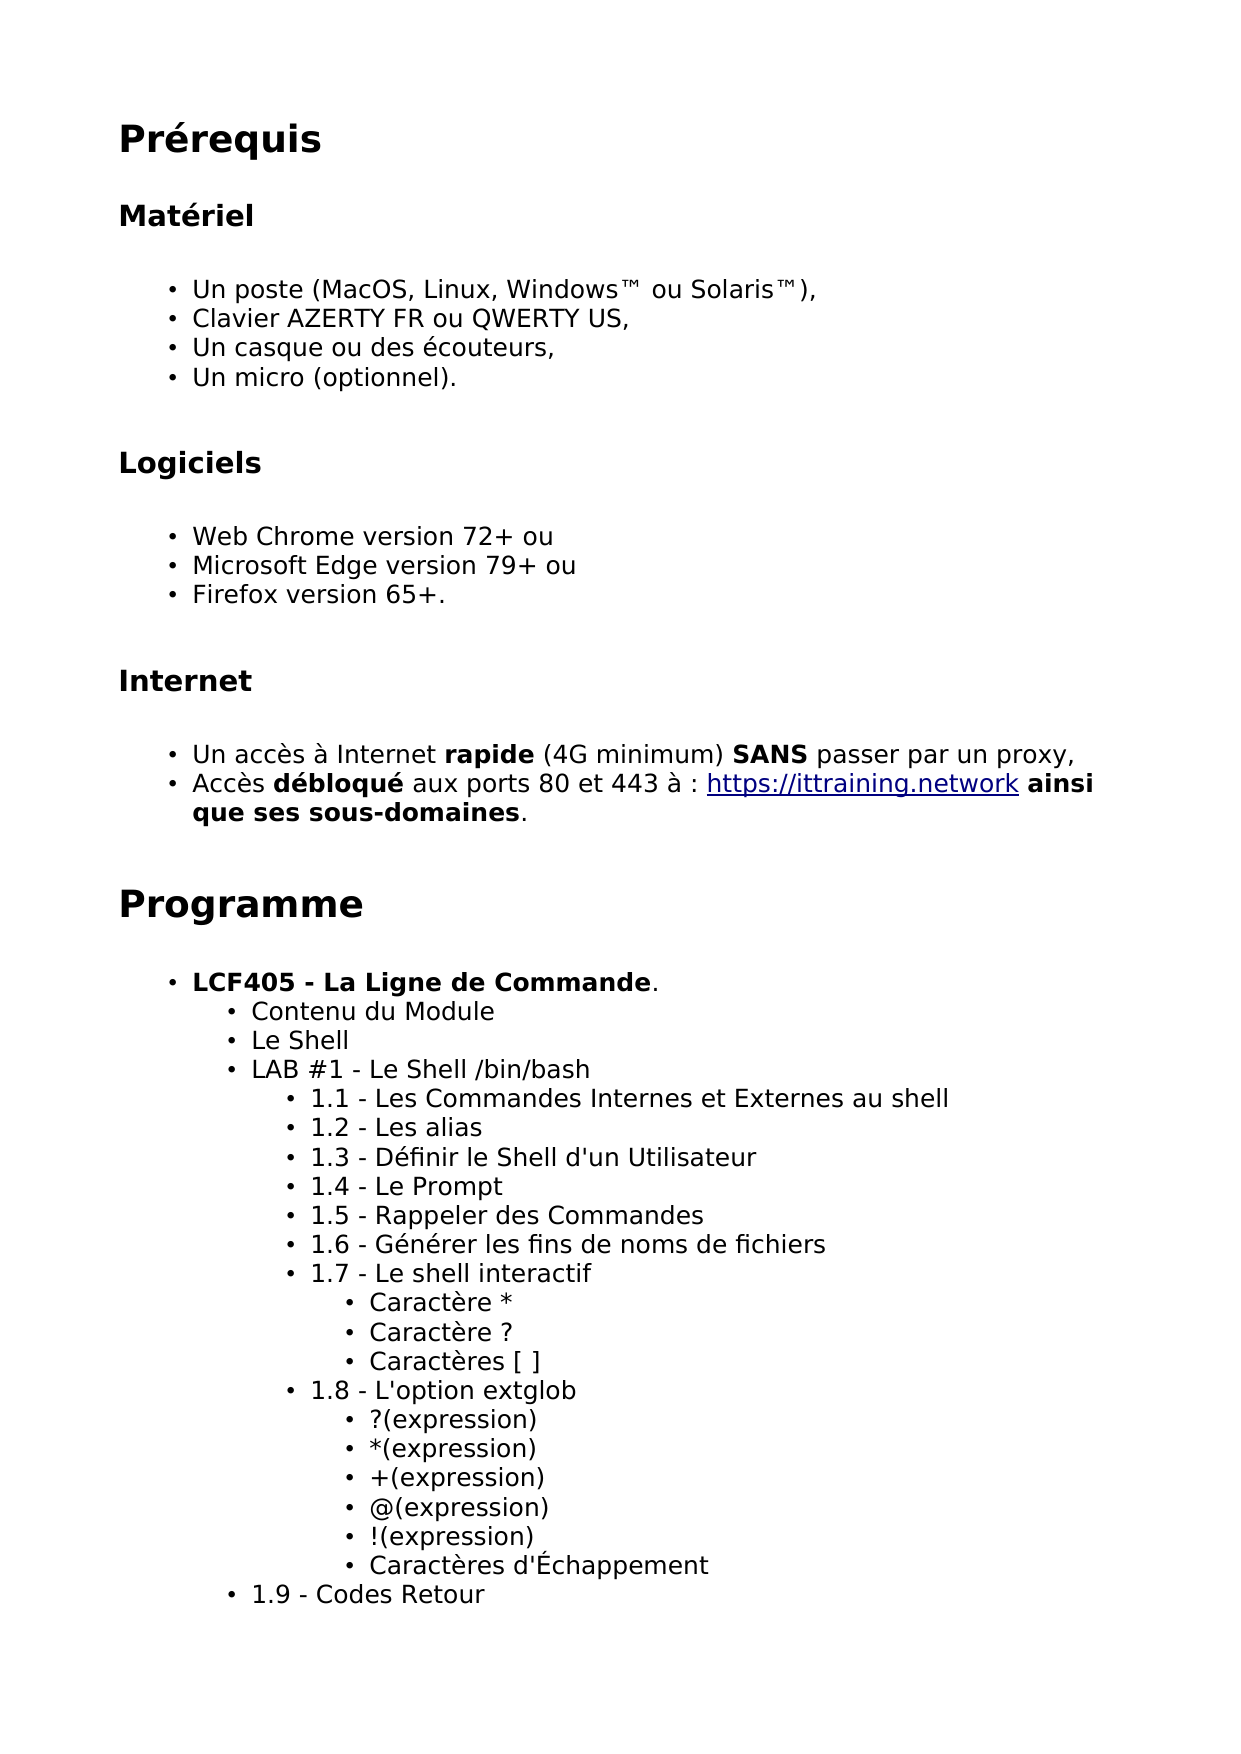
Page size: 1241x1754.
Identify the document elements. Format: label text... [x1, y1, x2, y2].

list @(expression) [354, 1493, 1122, 1522]
list Firefox version 65+. [177, 581, 1122, 610]
subtitle Internet [118, 664, 1122, 698]
list 1.3 - Définir le Shell d'un Utilisateur [295, 1143, 1122, 1172]
list 1.7 - Le shell interactif [295, 1259, 1122, 1289]
list LCF405 - La Ligne de Commande. [177, 968, 1122, 997]
list Contenu du Module [236, 997, 1122, 1026]
list LAB #1 - Le Shell /bin/bash [236, 1055, 1122, 1084]
list Accès débloqué aux ports 80 et 443 à : https://ittraining.network ainsi que ses sous-domaines. [177, 769, 1122, 828]
list Caractères [ ] [354, 1347, 1122, 1376]
list 1.8 - L'option extglob [295, 1376, 1122, 1405]
list Un accès à Internet rapide (4G minimum) SANS passer par un proxy, [177, 740, 1122, 769]
list Un poste (MacOS, Linux, Windows™ ou Solaris™), [177, 275, 1122, 304]
list *(expression) [354, 1434, 1122, 1464]
list Clavier AZERTY FR ou QWERTY US, [177, 304, 1122, 333]
list Caractère * [354, 1289, 1122, 1318]
list ?(expression) [354, 1405, 1122, 1434]
list 1.5 - Rappeler des Commandes [295, 1201, 1122, 1230]
subtitle Matériel [118, 199, 1122, 233]
list 1.9 - Codes Retour [236, 1580, 1122, 1609]
list +(expression) [354, 1464, 1122, 1493]
list !(expression) [354, 1522, 1122, 1551]
subtitle Programme [118, 882, 1122, 926]
list 1.1 - Les Commandes Internes et Externes au shell [295, 1084, 1122, 1114]
list Microsoft Edge version 79+ ou [177, 551, 1122, 581]
list Web Chrome version 72+ ou [177, 522, 1122, 551]
list Un casque ou des écouteurs, [177, 333, 1122, 363]
subtitle Prérequis [118, 118, 1122, 162]
list Caractère ? [354, 1318, 1122, 1347]
list Un micro (optionnel). [177, 363, 1122, 392]
list 1.4 - Le Prompt [295, 1172, 1122, 1201]
list Le Shell [236, 1026, 1122, 1055]
list 1.2 - Les alias [295, 1114, 1122, 1143]
list 1.6 - Générer les fins de noms de fichiers [295, 1230, 1122, 1259]
subtitle Logiciels [118, 446, 1122, 480]
list Caractères d'Échappement [354, 1551, 1122, 1580]
